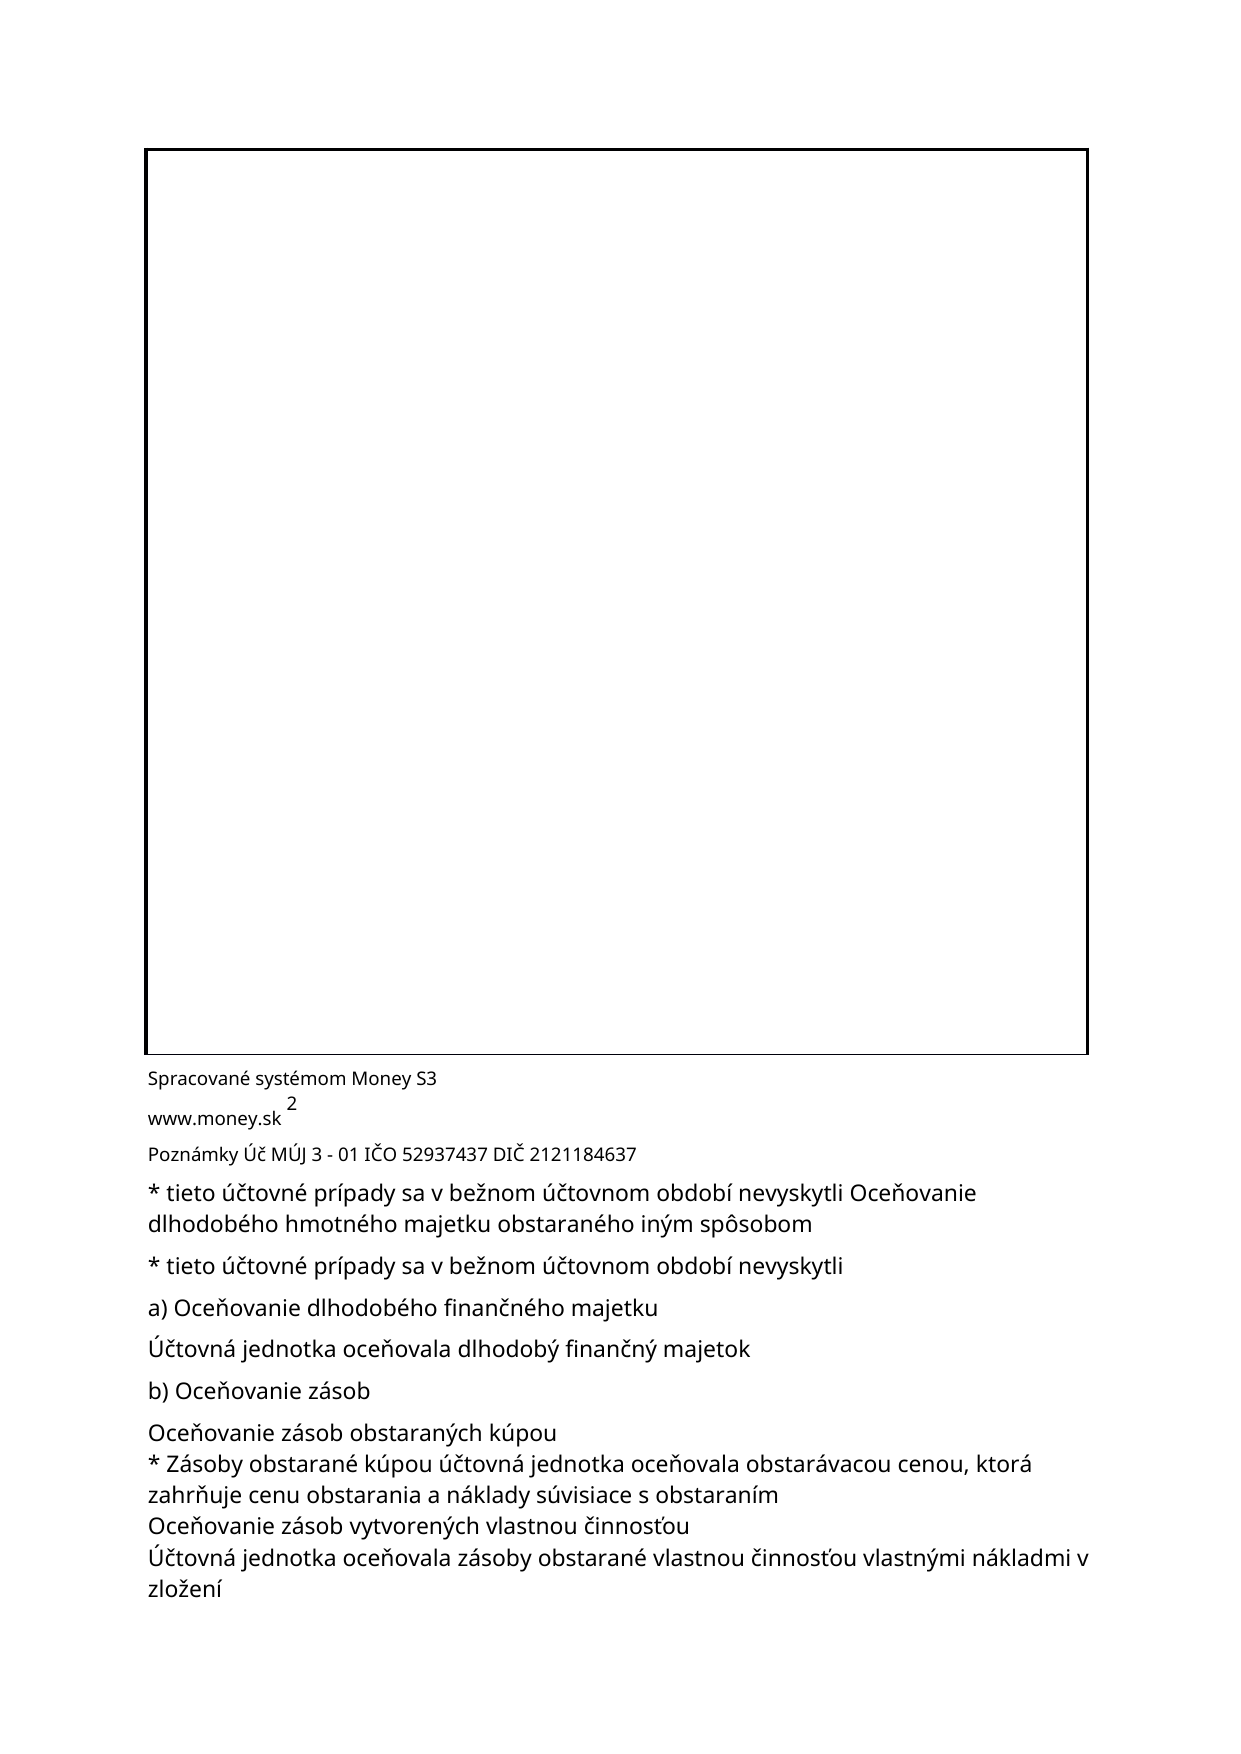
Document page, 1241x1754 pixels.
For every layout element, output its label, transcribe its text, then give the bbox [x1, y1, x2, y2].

text * tieto účtovné prípady sa v bežnom účtovnom období nevyskytli Oceňovanie dlhodobého hmotného majetku obstaraného iným spôsobom [148, 1177, 1093, 1239]
text Spracované systémom Money S3 www.money.sk 2 [148, 1065, 1093, 1131]
picture [147, 152, 896, 1053]
table_cell [148, 151, 1086, 1054]
text b) Oceňovanie zásob [148, 1375, 1093, 1406]
text * tieto účtovné prípady sa v bežnom účtovnom období nevyskytli [148, 1250, 1093, 1281]
text Účtovná jednotka oceňovala dlhodobý finančný majetok [148, 1333, 1093, 1364]
text Poznámky Úč MÚJ 3 - 01 IČO 52937437 DIČ 2121184637 [148, 1141, 1093, 1167]
text a) Oceňovanie dlhodobého finančného majetku [148, 1292, 1093, 1323]
text Oceňovanie zásob obstaraných kúpou * Zásoby obstarané kúpou účtovná jednotka oceňovala obstarávacou cenou, ktorá zahrňuje cenu obstarania a náklady súvisiace s obstaraním Oceňovanie zásob vytvorených vlastnou činnosťou Účtovná jednotka oceňovala zásoby obstarané vlastnou činnosťou vlastnými nákladmi v zložení [148, 1417, 1093, 1604]
